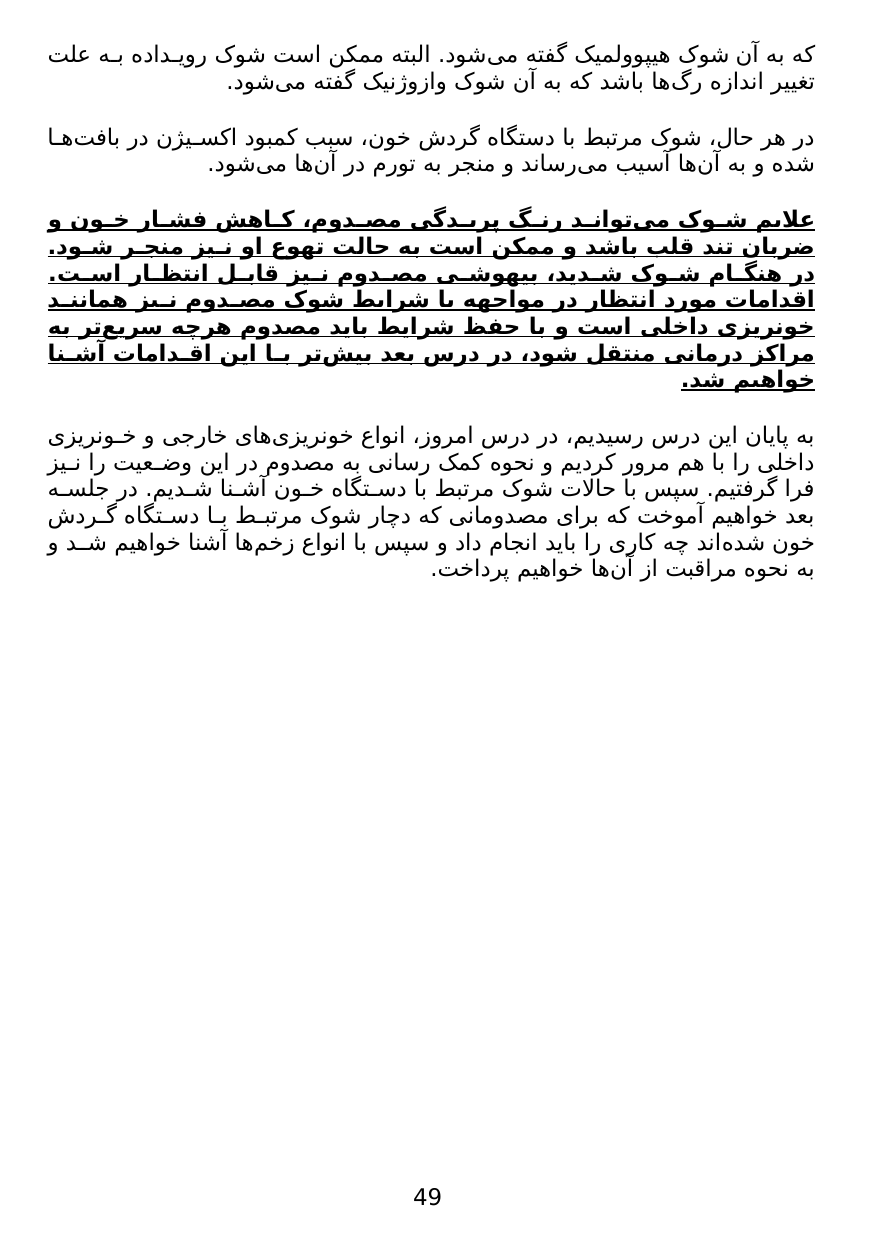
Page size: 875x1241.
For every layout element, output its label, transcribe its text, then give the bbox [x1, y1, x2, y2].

text به پایان این درس رسیدیم، در درس امروز، انواع خونریزی‌های خارجی و خونریزی داخلی را با هم مرور کردیم و نحوه کمک رسانی به مصدوم در این وضعیت را نیز فرا گرفتیم. سپس با حالات شوک مرتبط با دستگاه خون آشنا شدیم. در جلسه بعد خواهیم آموخت که برای مصدومانی که دچار شوک مرتبط با دستگاه گردش خون شده‌اند چه کاری را باید انجام داد و سپس با انواع زخم‌ها آشنا خواهیم شد و به نحوه مراقبت از آن‌ها خواهیم پرداخت. [47, 422, 815, 582]
text علایم شوک می‌تواند رنگ پریدگی مصدوم، کاهش فشار خون و ضربان تند قلب باشد و ممکن است به حالت تهوع او نیز منجر شود. در هنگام شوک شدید، بیهوشی مصدوم نیز قابل انتظار است. اقدامات مورد انتظار در مواجهه با شرایط شوک مصدوم نیز همانند خونریزی داخلی است و با حفظ شرایط باید مصدوم هرچه سریع‌تر به مراکز درمانی منتقل شود، در درس بعد بیش‌تر با این اقدامات آشنا خواهیم شد. [47, 310, 815, 363]
text علایم شوک می‌تواند رنگ پریدگی مصدوم، کاهش فشار خون و ضربان تند قلب باشد و ممکن است به حالت تهوع او نیز منجر شود. در هنگام شوک شدید، بیهوشی مصدوم نیز قابل انتظار است. اقدامات مورد انتظار در مواجهه با شرایط شوک مصدوم نیز همانند خونریزی داخلی است و با حفظ شرایط باید مصدوم هرچه سریع‌تر به مراکز درمانی منتقل شود، در درس بعد بیش‌تر با این اقدامات آشنا خواهیم شد. [47, 257, 815, 309]
text شوک خونی می‌تواند به دلایل از کار افتادن یا بد کار کردن هر یک از سه بخش دستگاه گردش خون روی دهد. به طور مثال، قلب به علت نارسایی شدید یا وقوع سکته قلبی توانایی پمپاژ را از دست داده و شوک کاردیوژنیک روی می‌دهد یا به علت خونریزی، حجم خون فرد پایین آمده منجر به افت شدید فشار خون می‌شود که به آن شوک هیپوولمیک گفته می‌شود. البته ممکن است شوک رویداده به علت تغییر اندازه رگ‌ها باشد که به آن شوک وازوژنیک گفته می‌شود. [47, 41, 815, 95]
text در هر حال، شوک مرتبط با دستگاه گردش خون، سبب کمبود اکسیژن در بافت‌ها شده و به آن‌ها آسیب می‌رساند و منجر به تورم در آن‌ها می‌شود. [47, 124, 815, 177]
text علایم شوک می‌تواند رنگ پریدگی مصدوم، کاهش فشار خون و ضربان تند قلب باشد و ممکن است به حالت تهوع او نیز منجر شود. در هنگام شوک شدید، بیهوشی مصدوم نیز قابل انتظار است. اقدامات مورد انتظار در مواجهه با شرایط شوک مصدوم نیز همانند خونریزی داخلی است و با حفظ شرایط باید مصدوم هرچه سریع‌تر به مراکز درمانی منتقل شود، در درس بعد بیش‌تر با این اقدامات آشنا خواهیم شد. [47, 206, 815, 229]
text علایم شوک می‌تواند رنگ پریدگی مصدوم، کاهش فشار خون و ضربان تند قلب باشد و ممکن است به حالت تهوع او نیز منجر شود. در هنگام شوک شدید، بیهوشی مصدوم نیز قابل انتظار است. اقدامات مورد انتظار در مواجهه با شرایط شوک مصدوم نیز همانند خونریزی داخلی است و با حفظ شرایط باید مصدوم هرچه سریع‌تر به مراکز درمانی منتقل شود، در درس بعد بیش‌تر با این اقدامات آشنا خواهیم شد. [47, 364, 815, 393]
text علایم شوک می‌تواند رنگ پریدگی مصدوم، کاهش فشار خون و ضربان تند قلب باشد و ممکن است به حالت تهوع او نیز منجر شود. در هنگام شوک شدید، بیهوشی مصدوم نیز قابل انتظار است. اقدامات مورد انتظار در مواجهه با شرایط شوک مصدوم نیز همانند خونریزی داخلی است و با حفظ شرایط باید مصدوم هرچه سریع‌تر به مراکز درمانی منتقل شود، در درس بعد بیش‌تر با این اقدامات آشنا خواهیم شد. [47, 231, 815, 256]
